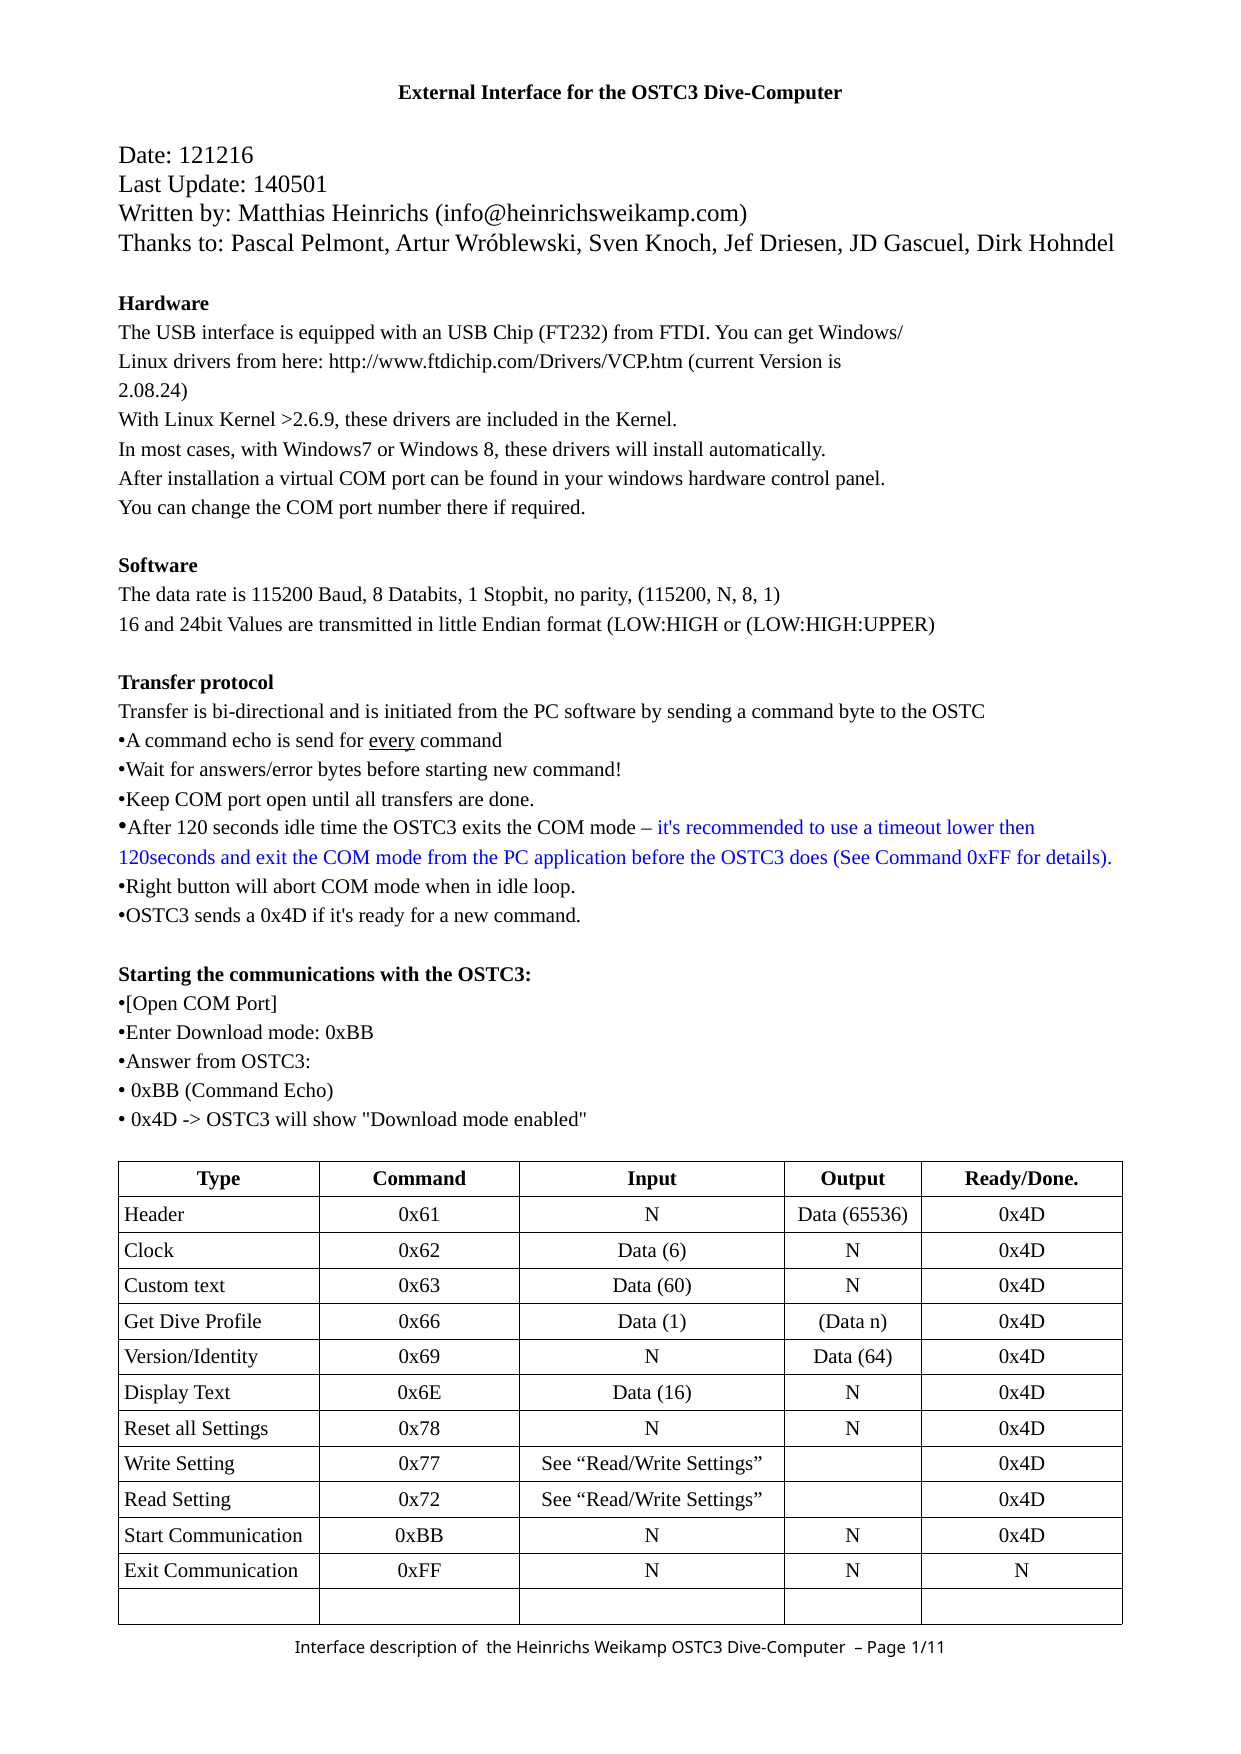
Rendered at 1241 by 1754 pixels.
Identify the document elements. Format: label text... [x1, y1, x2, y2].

list Right button will abort COM mode when in idle loop. [118, 869, 1122, 898]
table_cell Exit Communication [119, 1554, 319, 1588]
table_cell 0x4D [922, 1197, 1122, 1232]
list After 120 seconds idle time the OSTC3 exits the COM mode – it's recommended to use a timeout lower then 120seconds and exit the COM mode from the PC application before the OSTC3 does (See Command 0xFF for details). [118, 811, 1122, 869]
table_cell Custom text [119, 1269, 319, 1303]
table_cell Clock [119, 1233, 319, 1267]
table_cell Data (16) [520, 1375, 784, 1410]
table_cell Get Dive Profile [119, 1304, 319, 1339]
list Wait for answers/error bytes before starting new command! [118, 752, 1122, 781]
table_cell [785, 1447, 921, 1481]
table_cell [119, 1589, 319, 1624]
list Keep COM port open until all transfers are done. [118, 781, 1122, 811]
list Enter Download mode: 0xBB [118, 1015, 1122, 1044]
text 16 and 24bit Values are transmitted in little Endian format (LOW:HIGH or (LOW:HIGH:UPPER) [118, 606, 1122, 636]
table_cell Display Text [119, 1375, 319, 1410]
table_cell [785, 1482, 921, 1517]
table_cell N [785, 1411, 921, 1446]
text Transfer protocol [118, 665, 1122, 694]
table_cell 0x72 [320, 1482, 519, 1517]
table_cell N [922, 1554, 1122, 1588]
list [Open COM Port] [118, 986, 1122, 1015]
text The USB interface is equipped with an USB Chip (FT232) from FTDI. You can get Windows/ [118, 315, 1122, 344]
table_cell [785, 1589, 921, 1624]
table_cell N [520, 1518, 784, 1552]
text Starting the communications with the OSTC3: [118, 956, 1122, 986]
table_cell 0x4D [922, 1269, 1122, 1303]
table_cell 0x78 [320, 1411, 519, 1446]
text Date: 121216 [118, 140, 1122, 169]
table_cell Header [119, 1197, 319, 1232]
table_cell Read Setting [119, 1482, 319, 1517]
table_cell Data (65536) [785, 1197, 921, 1232]
table_cell Reset all Settings [119, 1411, 319, 1446]
table_cell 0x4D [922, 1340, 1122, 1374]
text Software [118, 548, 1122, 577]
table_cell 0x4D [922, 1233, 1122, 1267]
table_cell Data (1) [520, 1304, 784, 1339]
table_cell [520, 1589, 784, 1624]
list OSTC3 sends a 0x4D if it's ready for a new command. [118, 898, 1122, 927]
table_cell 0x4D [922, 1304, 1122, 1339]
table_cell 0x4D [922, 1447, 1122, 1481]
text Thanks to: Pascal Pelmont, Artur Wróblewski, Sven Knoch, Jef Driesen, JD Gascuel, Dirk Hohndel [118, 227, 1122, 256]
list A command echo is send for every command [118, 723, 1122, 752]
table_cell 0x61 [320, 1197, 519, 1232]
text 2.08.24) [118, 373, 1122, 402]
table_cell N [520, 1554, 784, 1588]
table_cell N [785, 1269, 921, 1303]
table_cell 0x6E [320, 1375, 519, 1410]
table_cell [922, 1589, 1122, 1624]
table_cell 0xFF [320, 1554, 519, 1588]
table_header Ready/Done. [922, 1162, 1122, 1196]
text You can change the COM port number there if required. [118, 490, 1122, 519]
table_cell [320, 1589, 519, 1624]
table_cell 0x63 [320, 1269, 519, 1303]
text Transfer is bi-directional and is initiated from the PC software by sending a command byte to the OSTC [118, 694, 1122, 723]
table_header Input [520, 1162, 784, 1196]
text With Linux Kernel >2.6.9, these drivers are included in the Kernel. [118, 402, 1122, 431]
table_cell Data (60) [520, 1269, 784, 1303]
table_cell Data (64) [785, 1340, 921, 1374]
text Linux drivers from here: http://www.ftdichip.com/Drivers/VCP.htm (current Version is [118, 344, 1122, 373]
text Hardware [118, 286, 1122, 315]
table_cell Start Communication [119, 1518, 319, 1552]
table_cell N [785, 1233, 921, 1267]
table_cell See “Read/Write Settings” [520, 1447, 784, 1481]
list 0x4D -> OSTC3 will show "Download mode enabled" [118, 1102, 1122, 1131]
text In most cases, with Windows7 or Windows 8, these drivers will install automatically. [118, 431, 1122, 461]
table_cell 0x66 [320, 1304, 519, 1339]
table_cell N [520, 1340, 784, 1374]
table_cell N [785, 1518, 921, 1552]
table_cell N [785, 1375, 921, 1410]
table_cell 0x77 [320, 1447, 519, 1481]
table_cell 0x69 [320, 1340, 519, 1374]
text External Interface for the OSTC3 Dive-Computer [118, 75, 1122, 104]
table_cell (Data n) [785, 1304, 921, 1339]
list 0xBB (Command Echo) [118, 1073, 1122, 1102]
table_header Output [785, 1162, 921, 1196]
list Answer from OSTC3: [118, 1044, 1122, 1073]
text Written by: Matthias Heinrichs (info@heinrichsweikamp.com) [118, 198, 1122, 227]
table_cell Version/Identity [119, 1340, 319, 1374]
table_cell N [520, 1197, 784, 1232]
table_cell Write Setting [119, 1447, 319, 1481]
table_cell Data (6) [520, 1233, 784, 1267]
table_cell 0x62 [320, 1233, 519, 1267]
text After installation a virtual COM port can be found in your windows hardware control panel. [118, 461, 1122, 490]
table_cell 0x4D [922, 1518, 1122, 1552]
table_cell N [785, 1554, 921, 1588]
table_header Command [320, 1162, 519, 1196]
table_cell N [520, 1411, 784, 1446]
table_cell 0x4D [922, 1482, 1122, 1517]
table_header Type [119, 1162, 319, 1196]
text The data rate is 115200 Baud, 8 Databits, 1 Stopbit, no parity, (115200, N, 8, 1) [118, 577, 1122, 606]
table_cell 0x4D [922, 1411, 1122, 1446]
table_cell See “Read/Write Settings” [520, 1482, 784, 1517]
table_cell 0xBB [320, 1518, 519, 1552]
table_cell 0x4D [922, 1375, 1122, 1410]
text Last Update: 140501 [118, 169, 1122, 198]
